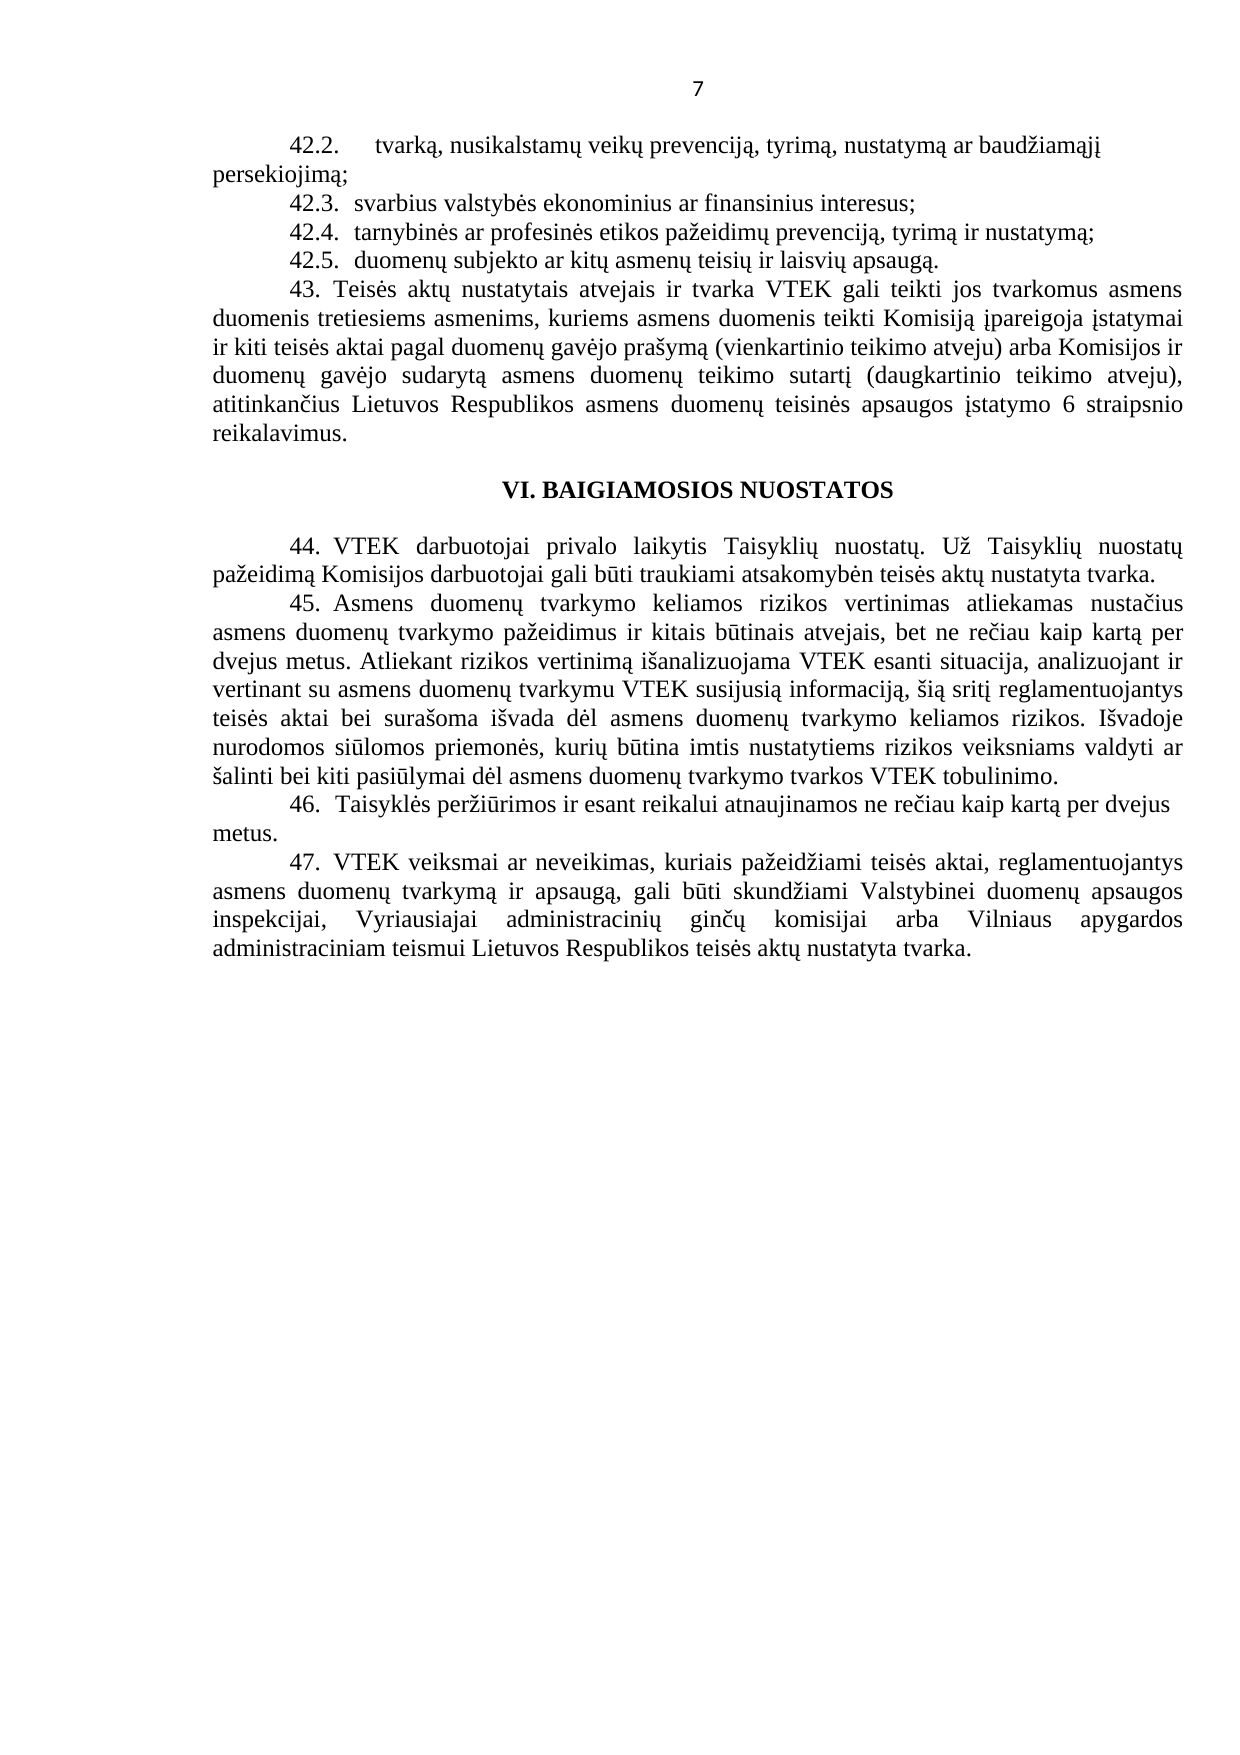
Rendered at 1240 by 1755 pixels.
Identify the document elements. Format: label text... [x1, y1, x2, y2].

text 42.3. svarbius valstybės ekonominius ar finansinius interesus; [212, 188, 1183, 217]
text 42.5. duomenų subjekto ar kitų asmenų teisių ir laisvių apsaugą. [212, 246, 1183, 274]
text 42.4. tarnybinės ar profesinės etikos pažeidimų prevenciją, tyrimą ir nustatymą; [212, 217, 1183, 246]
text VI. BAIGIAMOSIOS NUOSTATOS [212, 476, 1183, 504]
text 45. Asmens duomenų tvarkymo keliamos rizikos vertinimas atliekamas nustačius asmens duomenų tvarkymo pažeidimus ir kitais būtinais atvejais, bet ne rečiau kaip kartą per dvejus metus. Atliekant rizikos vertinimą išanalizuojama VTEK esanti situacija, analizuojant ir vertinant su asmens duomenų tvarkymu VTEK susijusią informaciją, šią sritį reglamentuojantys teisės aktai bei surašoma išvada dėl asmens duomenų tvarkymo keliamos rizikos. Išvadoje nurodomos siūlomos priemonės, kurių būtina imtis nustatytiems rizikos veiksniams valdyti ar šalinti bei kiti pasiūlymai dėl asmens duomenų tvarkymo tvarkos VTEK tobulinimo. [212, 588, 1183, 789]
text 46. Taisyklės peržiūrimos ir esant reikalui atnaujinamos ne rečiau kaip kartą per dvejus [212, 789, 1183, 818]
text metus. [212, 818, 1183, 847]
text 43. Teisės aktų nustatytais atvejais ir tvarka VTEK gali teikti jos tvarkomus asmens duomenis tretiesiems asmenims, kuriems asmens duomenis teikti Komisiją įpareigoja įstatymai ir kiti teisės aktai pagal duomenų gavėjo prašymą (vienkartinio teikimo atveju) arba Komisijos ir duomenų gavėjo sudarytą asmens duomenų teikimo sutartį (daugkartinio teikimo atveju), atitinkančius Lietuvos Respublikos asmens duomenų teisinės apsaugos įstatymo 6 straipsnio reikalavimus. [212, 274, 1183, 447]
text 42.2. tvarką, nusikalstamų veikų prevenciją, tyrimą, nustatymą ar baudžiamąjį persekiojimą; [212, 131, 1183, 188]
text 44. VTEK darbuotojai privalo laikytis Taisyklių nuostatų. Už Taisyklių nuostatų pažeidimą Komisijos darbuotojai gali būti traukiami atsakomybėn teisės aktų nustatyta tvarka. [212, 531, 1183, 588]
text 47. VTEK veiksmai ar neveikimas, kuriais pažeidžiami teisės aktai, reglamentuojantys asmens duomenų tvarkymą ir apsaugą, gali būti skundžiami Valstybinei duomenų apsaugos inspekcijai, Vyriausiajai administracinių ginčų komisijai arba Vilniaus apygardos administraciniam teismui Lietuvos Respublikos teisės aktų nustatyta tvarka. [212, 847, 1183, 962]
